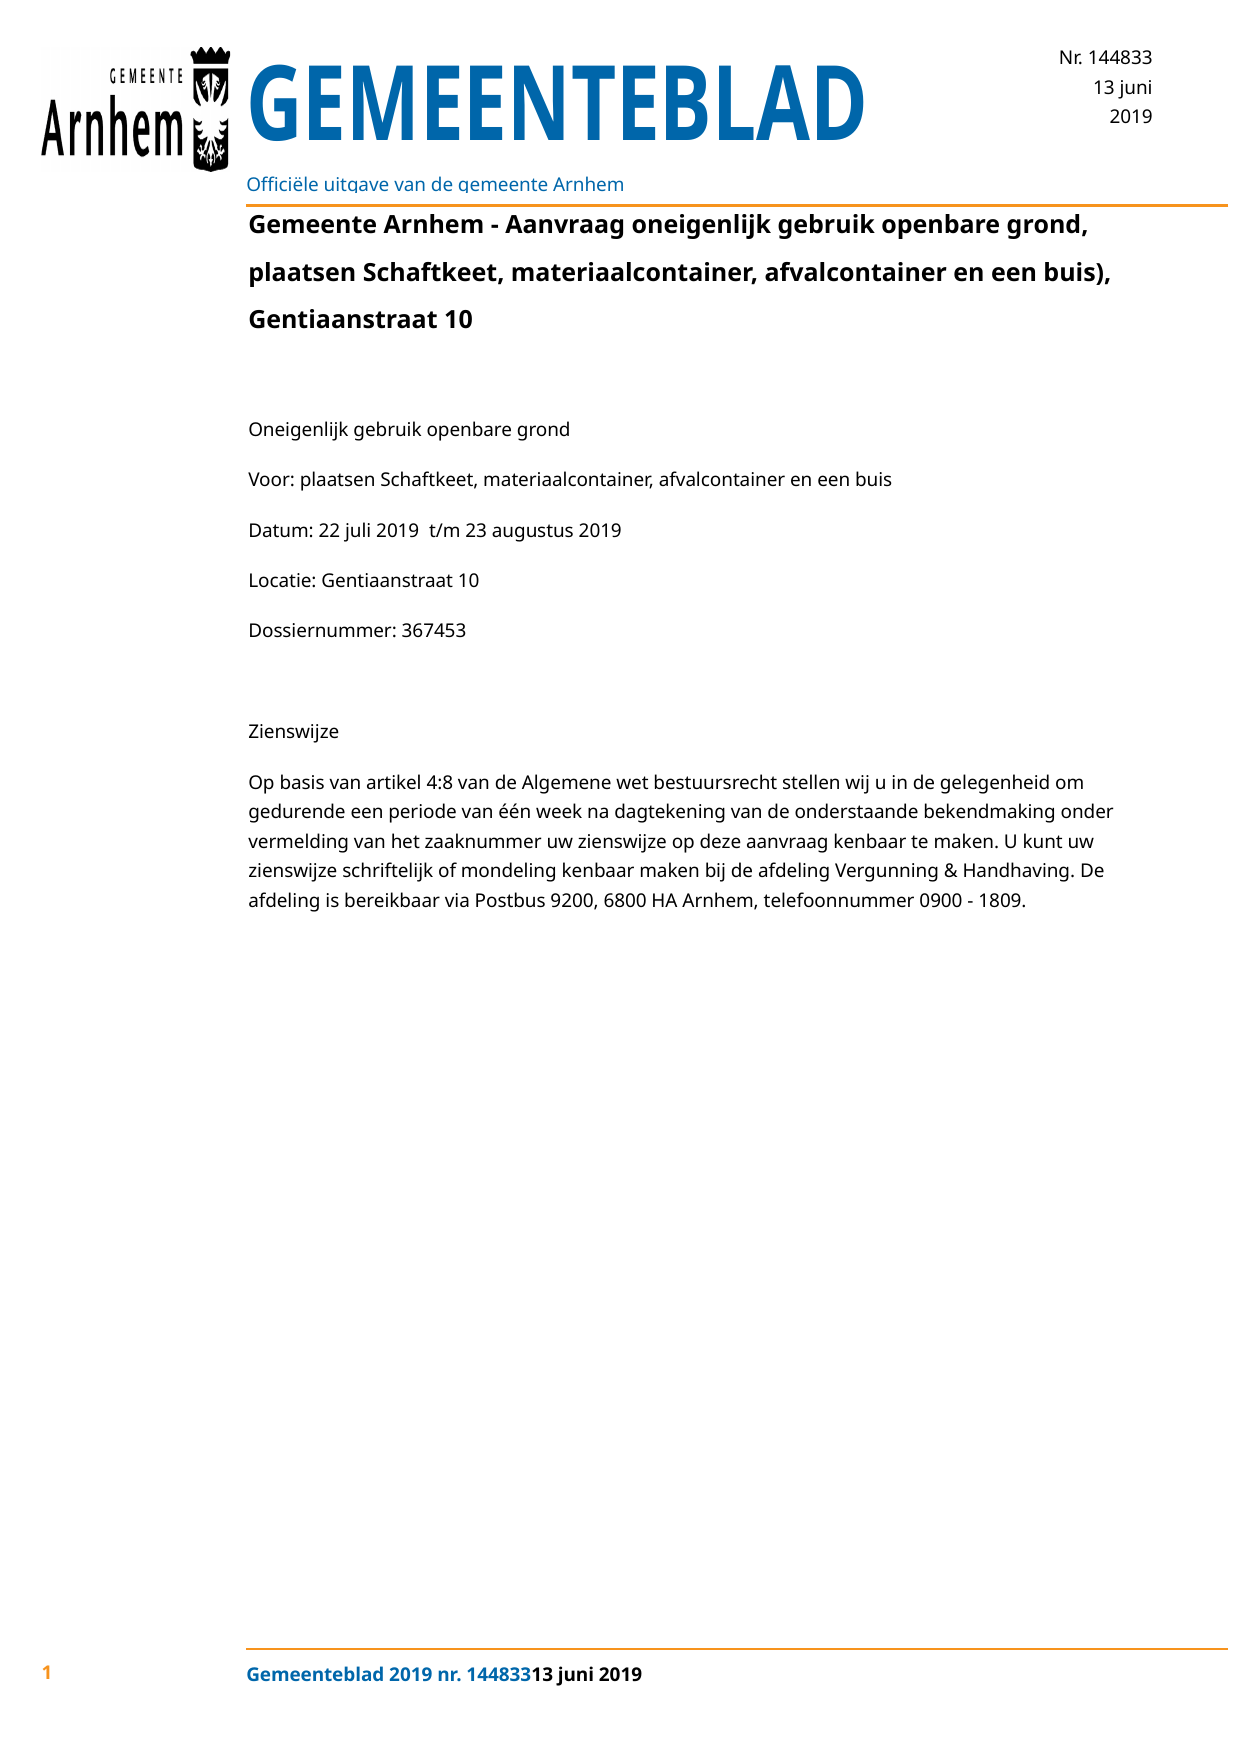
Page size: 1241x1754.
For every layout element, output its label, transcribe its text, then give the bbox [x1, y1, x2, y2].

text Datum: 22 juli 2019 t/m 23 augustus 2019 [248, 517, 1152, 542]
text Dossiernummer: 367453 [248, 618, 1152, 643]
text Gemeente Arnhem - Aanvraag oneigenlijk gebruik openbare grond, plaatsen Schaftkeet, materiaalcontainer, afvalcontainer en een buis), Gentiaanstraat 10 [248, 207, 1152, 336]
text Voor: plaatsen Schaftkeet, materiaalcontainer, afvalcontainer en een buis [248, 466, 1152, 492]
text Zienswijze [248, 718, 1152, 744]
text Locatie: Gentiaanstraat 10 [248, 567, 1152, 593]
picture [41, 47, 231, 172]
text Op basis van artikel 4:8 van de Algemene wet bestuursrecht stellen wij u in de gelegenheid om gedurende een periode van één week na dagtekening van de onderstaande bekendmaking onder vermelding van het zaaknummer uw zienswijze op deze aanvraag kenbaar te maken. U kunt uw zienswijze schriftelijk of mondeling kenbaar maken bij de afdeling Vergunning & Handhaving. De afdeling is bereikbaar via Postbus 9200, 6800 HA Arnhem, telefoonnummer 0900 - 1809. [248, 769, 1152, 913]
text Oneigenlijk gebruik openbare grond [248, 416, 1152, 442]
